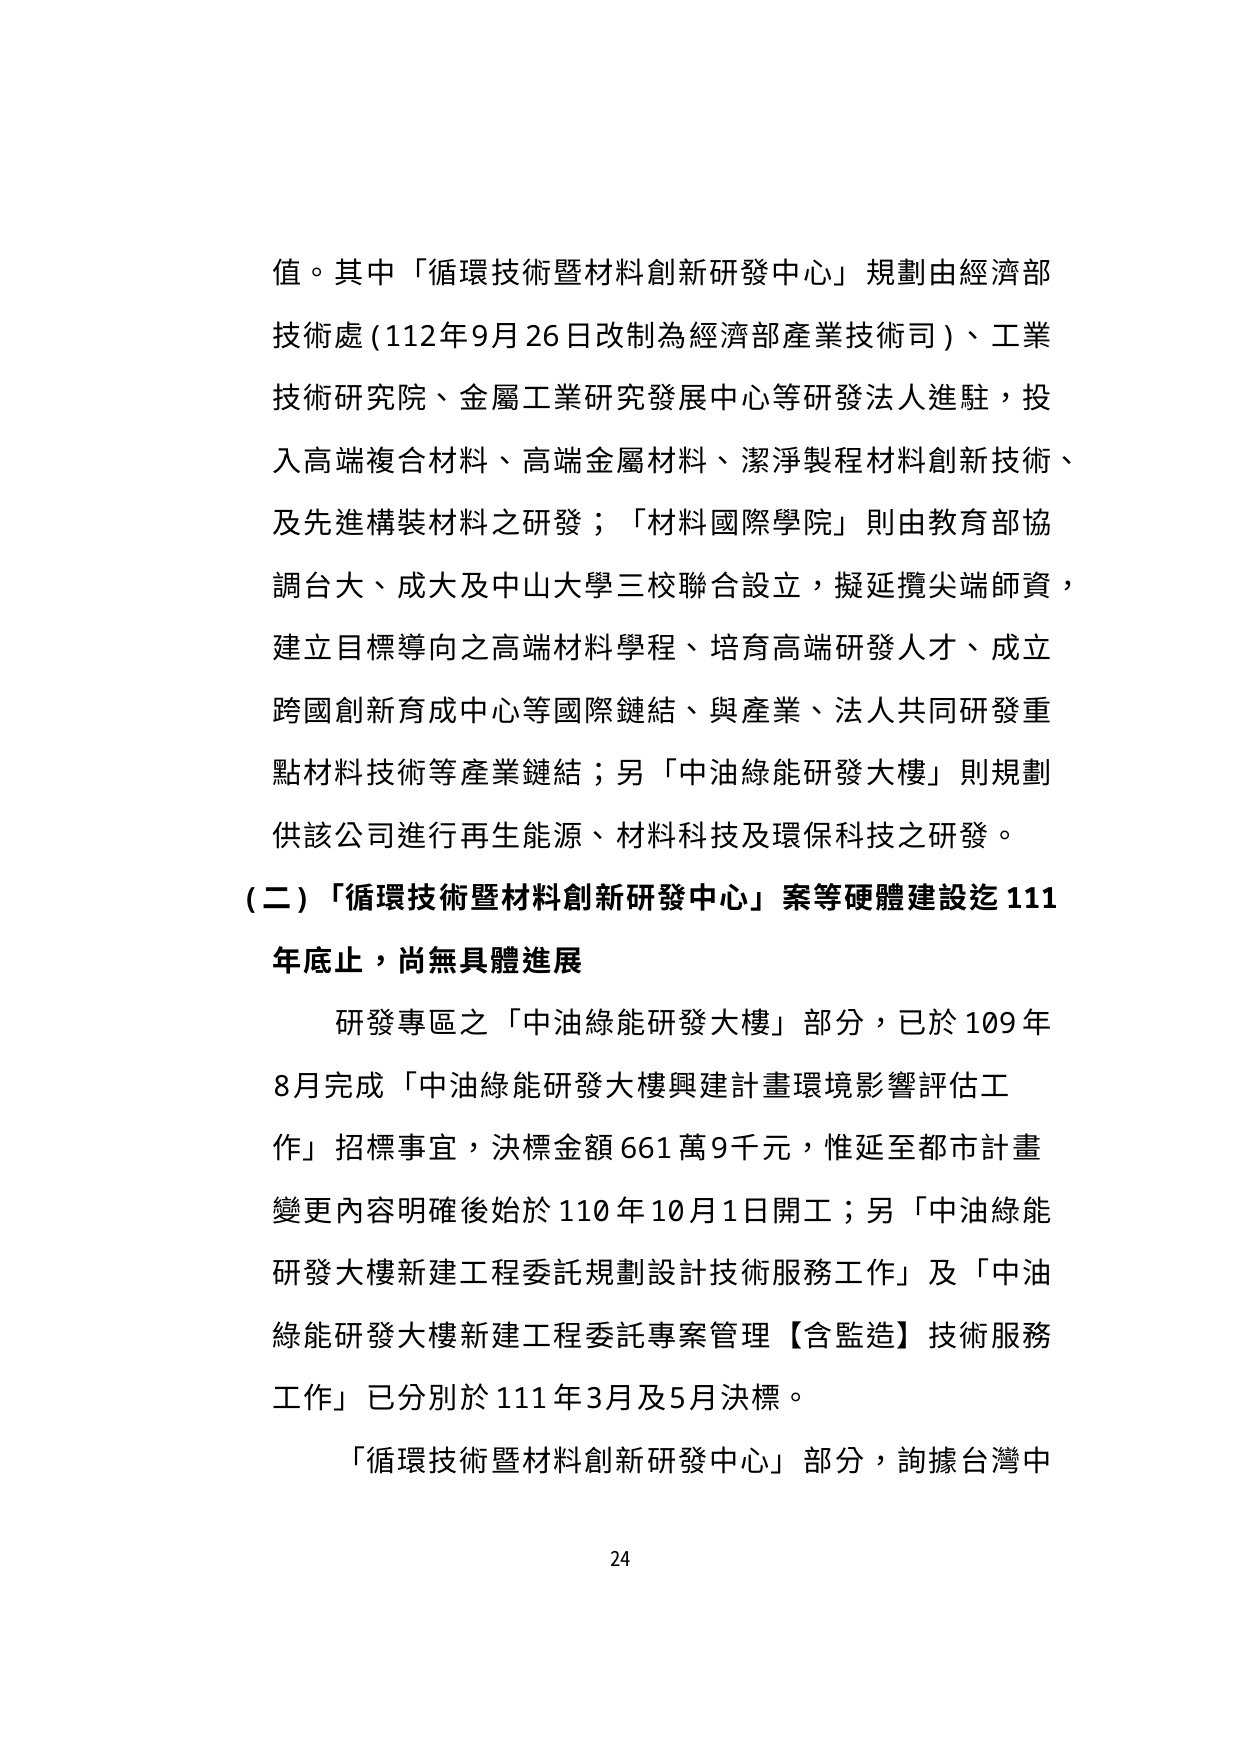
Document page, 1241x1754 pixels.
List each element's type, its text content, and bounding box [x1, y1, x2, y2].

text 「循環技術暨材料創新研發中心」部分，詢據台灣中 [266, 1417, 1063, 1479]
text 研發專區係集結國內對於高階材料之現有研發量能，以研發產業所需之關鍵技術及高階材料，使我國產業能自主掌握關鍵技術，希冀於此基地成立具「研發、驗證、試量產、應用、產業」等功能完整之國際級綠色材料循環生態鏈研發園區；規劃引進綠能、節能、生技醫療及其他高附加價值之相關產業，吸引中高階就業人口進駐以提升產值。其中「循環技術暨材料創新研發中心」規劃由經濟部技術處(112年9月26日改制為經濟部產業技術司)、工業技術研究院、金屬工業研究發展中心等研發法人進駐，投入高端複合材料、高端金屬材料、潔淨製程材料創新技術、及先進構裝材料之研發；「材料國際學院」則由教育部協調台大、成大及中山大學三校聯合設立，擬延攬尖端師資，建立目標導向之高端材料學程、培育高端研發人才、成立跨國創新育成中心等國際鏈結、與產業、法人共同研發重點材料技術等產業鏈結；另「中油綠能研發大樓」則規劃供該公司進行再生能源、材料科技及環保科技之研發。 [266, 229, 1063, 854]
text (二)「循環技術暨材料創新研發中心」案等硬體建設迄111年底止，尚無具體進展 [236, 854, 1063, 979]
text 研發專區之「中油綠能研發大樓」部分，已於109年8月完成「中油綠能研發大樓興建計畫環境影響評估工作」招標事宜，決標金額661萬9千元，惟延至都市計畫變更內容明確後始於110年10月1日開工；另「中油綠能研發大樓新建工程委託規劃設計技術服務工作」及「中油綠能研發大樓新建工程委託專案管理【含監造】技術服務工作」已分別於111年3月及5月決標。 [266, 979, 1063, 1417]
